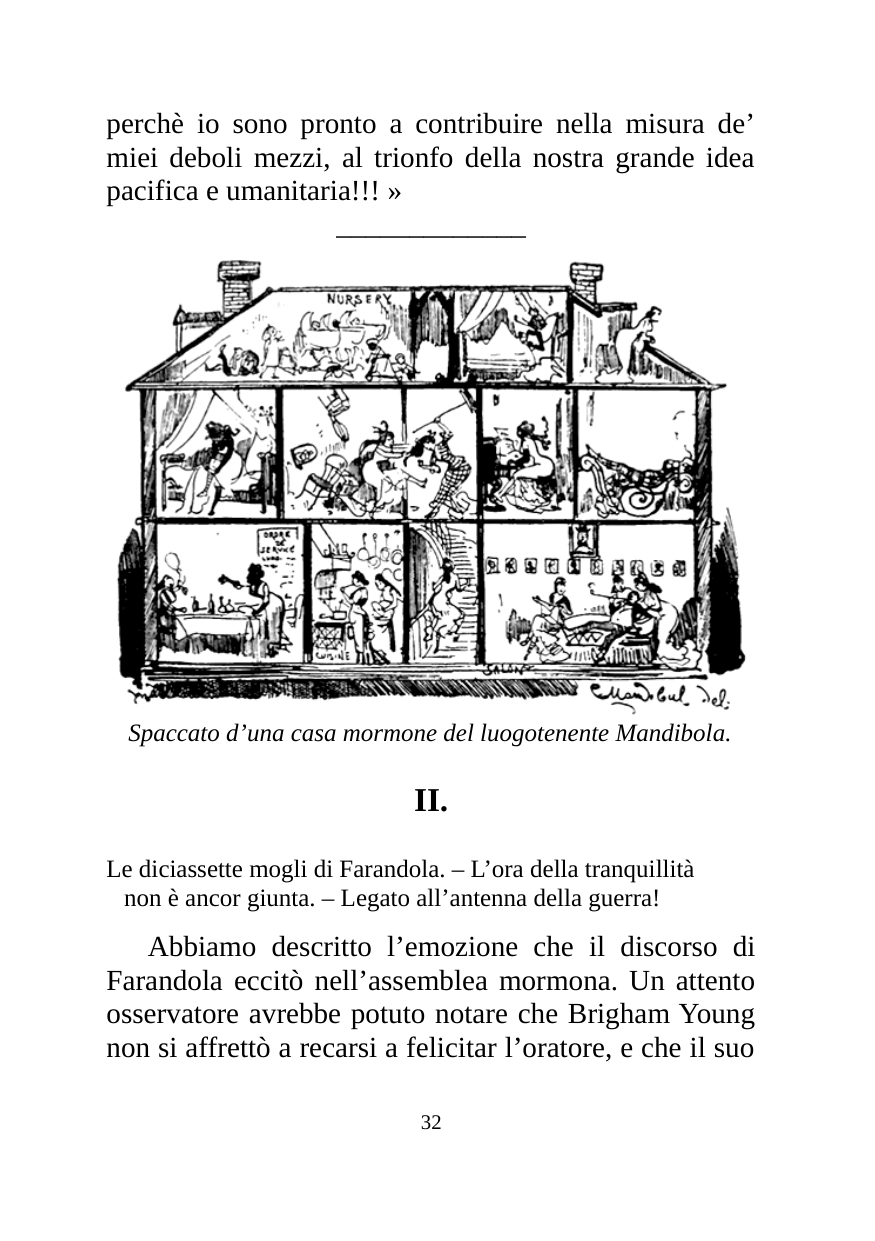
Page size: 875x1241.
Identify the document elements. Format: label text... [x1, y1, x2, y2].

picture [111, 252, 751, 719]
subtitle Le diciassette mogli di Farandola. – L’ora della tranquillità non è ancor giunta. – Legato all’antenna della guerra! [106, 854, 738, 912]
subtitle II. [106, 780, 756, 819]
text Spaccato d’una casa mormone del luogotenente Mandibola. [112, 719, 750, 747]
text Abbiamo descritto l’emozione che il discorso di Farandola eccitò nell’assemblea mormona. Un attento osservatore avrebbe potuto notare che Brigham Young non si affrettò a recarsi a felicitar l’oratore, e che il suo [106, 929, 756, 1063]
text perchè io sono pronto a contribuire nella misura de’ miei deboli mezzi, al trionfo della nostra grande idea pacifica e umanitaria!!! » [106, 106, 756, 207]
text _____________ [106, 207, 756, 240]
